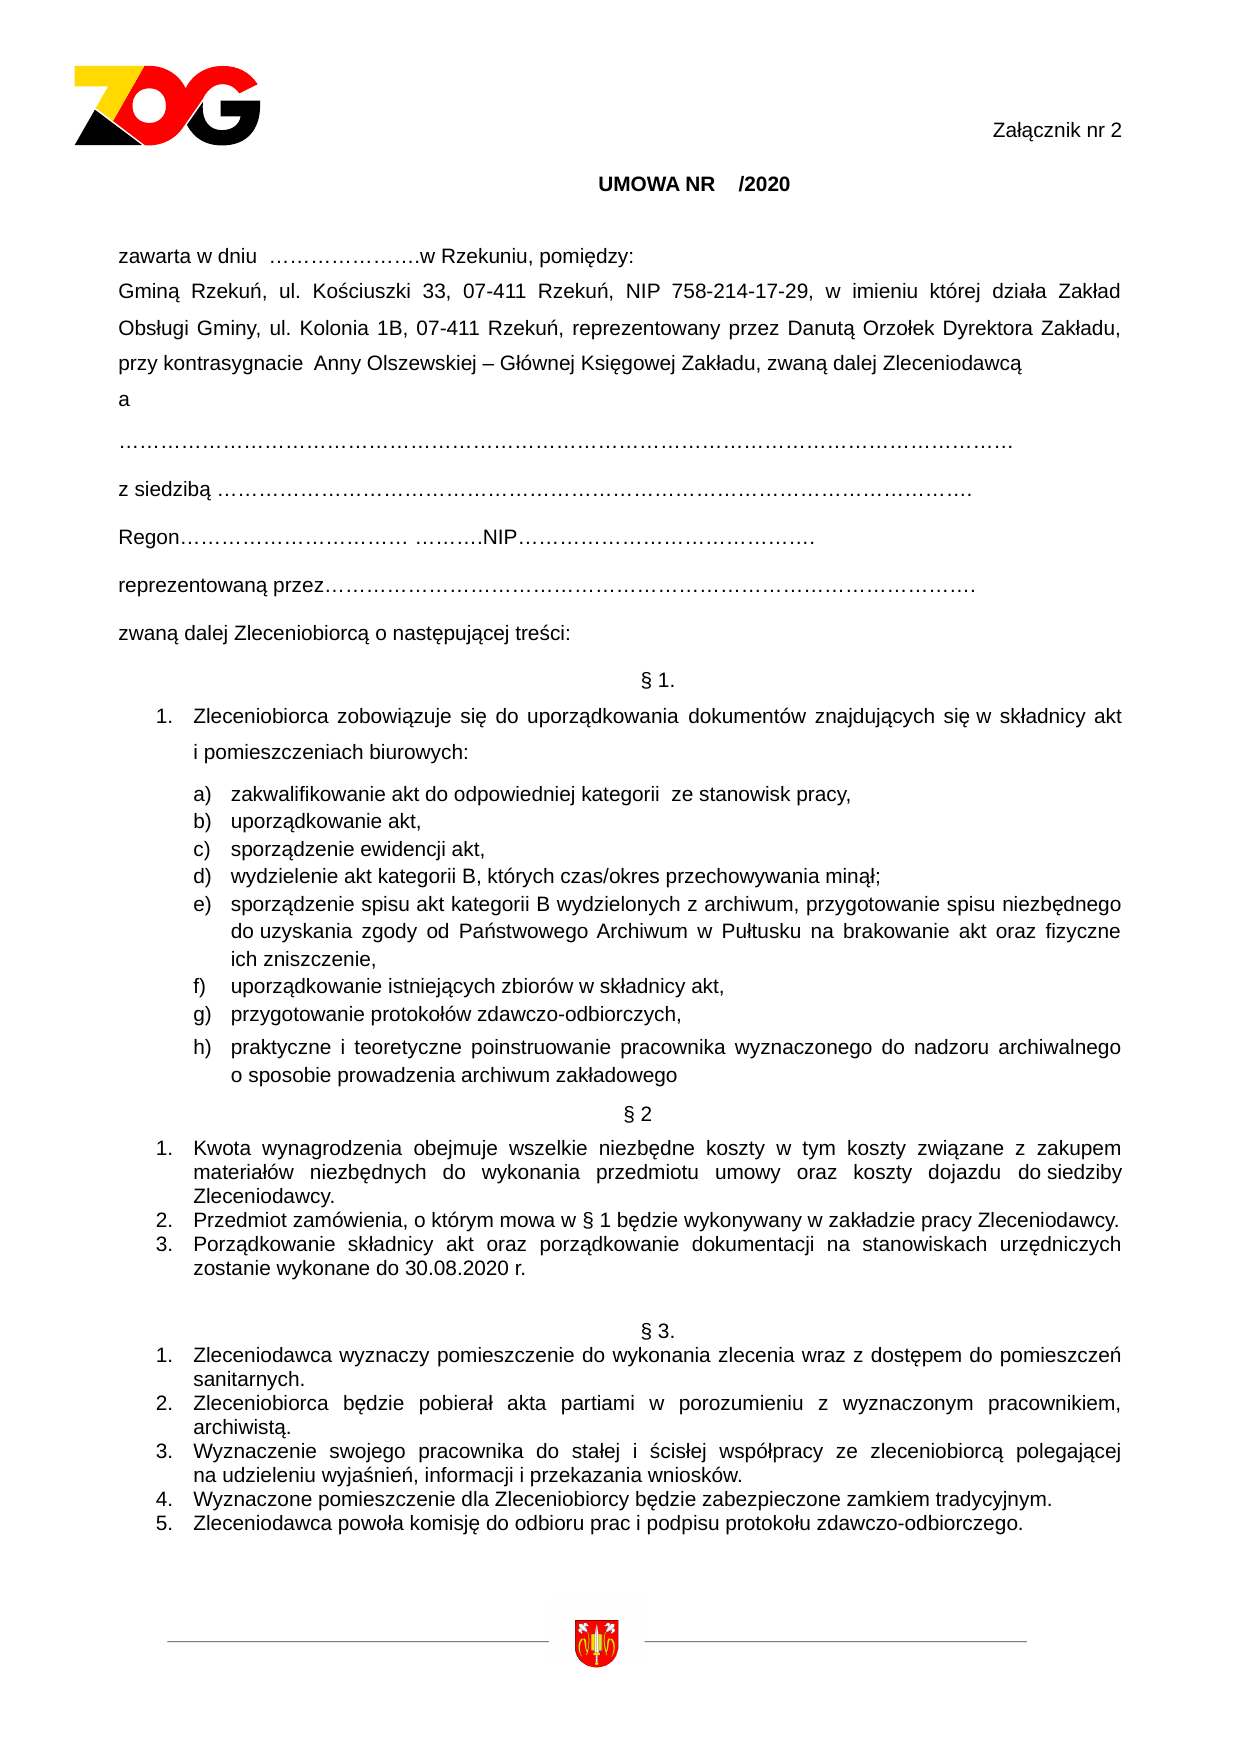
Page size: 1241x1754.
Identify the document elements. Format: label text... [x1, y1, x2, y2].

list § 1. [156, 668, 1122, 692]
list Porządkowanie składnicy akt oraz porządkowanie dokumentacji na stanowiskach urzędniczych zostanie wykonane do 30.08.2020 r. [156, 1231, 1122, 1279]
list Zleceniodawca powoła komisję do odbioru prac i podpisu protokołu zdawczo-odbiorczego. [156, 1510, 1122, 1534]
list praktyczne i teoretyczne poinstruowanie pracownika wyznaczonego do nadzoru archiwalnego o sposobie prowadzenia archiwum zakładowego [193, 1035, 1122, 1087]
text zawarta w dniu ………………….w Rzekuniu, pomiędzy: [118, 243, 1122, 267]
text reprezentowaną przez…………………………………………………………………………………. [118, 572, 1122, 596]
list przygotowanie protokołów zdawczo-odbiorczych, [193, 1002, 1122, 1026]
picture [94, 1583, 1099, 1703]
list Przedmiot zamówienia, o którym mowa w § 1 będzie wykonywany w zakładzie pracy Zleceniodawcy. [156, 1207, 1122, 1231]
list Zleceniobiorca będzie pobierał akta partiami w porozumieniu z wyznaczonym pracownikiem, archiwistą. [156, 1391, 1122, 1438]
text Gminą Rzekuń, ul. Kościuszki 33, 07-411 Rzekuń, NIP 758-214-17-29, w imieniu której działa Zakład Obsługi Gminy, ul. Kolonia 1B, 07-411 Rzekuń, reprezentowany przez Danutą Orzołek Dyrektora Zakładu, przy kontrasygnacie Anny Olszewskiej – Głównej Księgowej Zakładu, zwaną dalej Zleceniodawcą [118, 279, 1122, 375]
list uporządkowanie istniejących zbiorów w składnicy akt, [193, 974, 1122, 998]
text zwaną dalej Zleceniobiorcą o następującej treści: [118, 620, 1122, 644]
list zakwalifikowanie akt do odpowiedniej kategorii ze stanowisk pracy, [193, 782, 1122, 806]
text UMOWA NR /2020 [118, 172, 1122, 196]
list sporządzenie ewidencji akt, [193, 837, 1122, 861]
list uporządkowanie akt, [193, 809, 1122, 833]
list Wyznaczenie swojego pracownika do stałej i ścisłej współpracy ze zleceniobiorcą polegającej na udzieleniu wyjaśnień, informacji i przekazania wniosków. [156, 1438, 1122, 1486]
list Wyznaczone pomieszczenie dla Zleceniobiorcy będzie zabezpieczone zamkiem tradycyjnym. [156, 1486, 1122, 1510]
list § 2 [493, 1102, 1122, 1126]
list wydzielenie akt kategorii B, których czas/okres przechowywania minął; [193, 864, 1122, 888]
text z siedzibą ………………………………………………………………………………………………. [118, 477, 1122, 501]
list Zleceniodawca wyznaczy pomieszczenie do wykonania zlecenia wraz z dostępem do pomieszczeń sanitarnych. [156, 1343, 1122, 1391]
list Zleceniobiorca zobowiązuje się do uporządkowania dokumentów znajdujących się w składnicy akt i pomieszczeniach biurowych: [156, 704, 1122, 764]
list § 3. [156, 1319, 1122, 1343]
text a [118, 387, 1122, 411]
list sporządzenie spisu akt kategorii B wydzielonych z archiwum, przygotowanie spisu niezbędnego do uzyskania zgody od Państwowego Archiwum w Pułtusku na brakowanie akt oraz fizyczne ich zniszczenie, [193, 892, 1122, 971]
text ………………………………………………………………………………………………………………… [118, 429, 1122, 453]
text Regon…………………………… ……….NIP……………………………………. [118, 525, 1122, 549]
list Kwota wynagrodzenia obejmuje wszelkie niezbędne koszty w tym koszty związane z zakupem materiałów niezbędnych do wykonania przedmiotu umowy oraz koszty dojazdu do siedziby Zleceniodawcy. [156, 1136, 1122, 1207]
